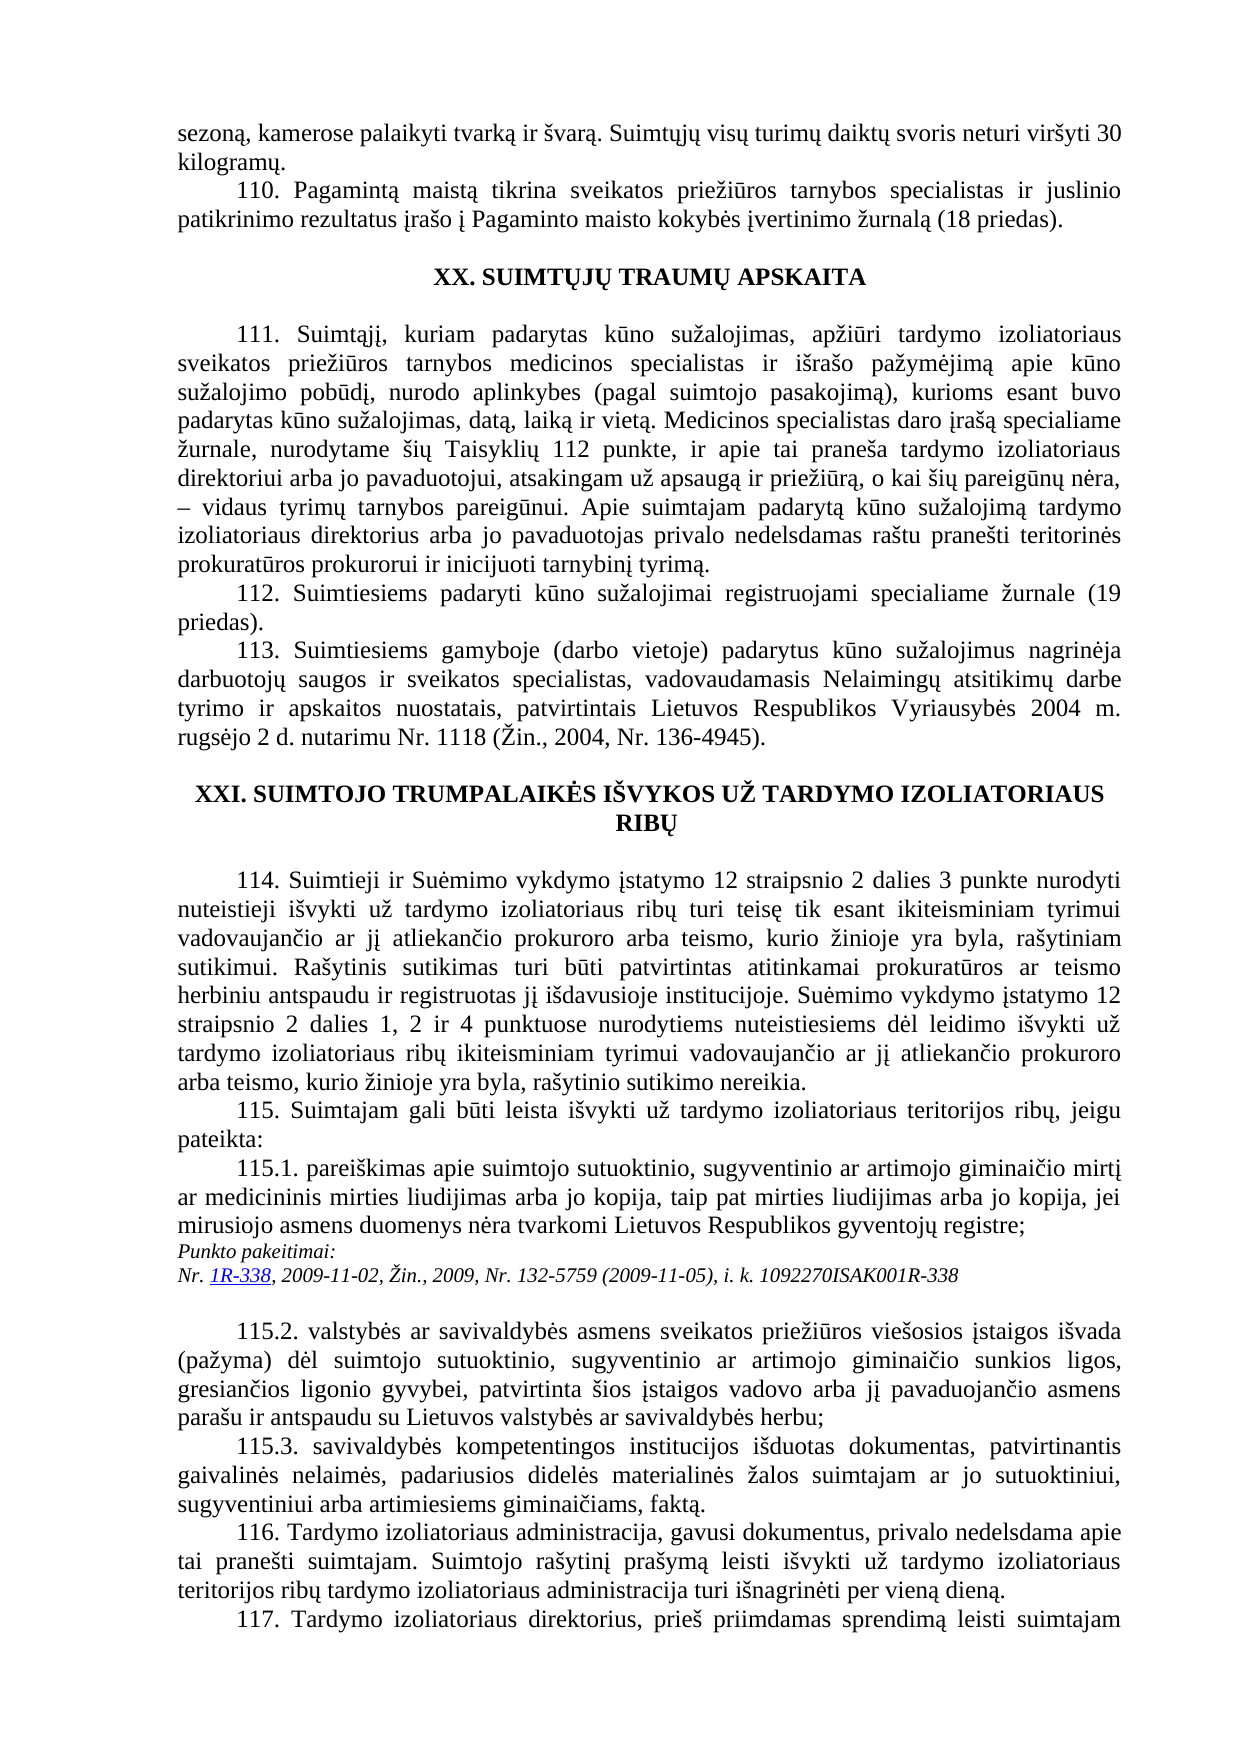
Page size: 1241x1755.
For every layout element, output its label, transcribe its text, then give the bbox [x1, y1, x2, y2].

text 112. Suimtiesiems padaryti kūno sužalojimai registruojami specialiame žurnale (19 priedas). [177, 578, 1122, 636]
text 110. Pagamintą maistą tikrina sveikatos priežiūros tarnybos specialistas ir juslinio patikrinimo rezultatus įrašo į Pagaminto maisto kokybės įvertinimo žurnalą (18 priedas). [177, 176, 1122, 233]
text 115.2. valstybės ar savivaldybės asmens sveikatos priežiūros viešosios įstaigos išvada (pažyma) dėl suimtojo sutuoktinio, sugyventinio ar artimojo giminaičio sunkios ligos, gresiančios ligonio gyvybei, patvirtinta šios įstaigos vadovo arba jį pavaduojančio asmens parašu ir antspaudu su Lietuvos valstybės ar savivaldybės herbu; [177, 1316, 1122, 1431]
text 115.1. pareiškimas apie suimtojo sutuoktinio, sugyventinio ar artimojo giminaičio mirtį ar medicininis mirties liudijimas arba jo kopija, taip pat mirties liudijimas arba jo kopija, jei mirusiojo asmens duomenys nėra tvarkomi Lietuvos Respublikos gyventojų registre; [177, 1153, 1122, 1239]
text XXI. SUIMTOJO TRUMPALAIKĖS IŠVYKOS UŽ TARDYMO IZOLIATORIAUS RIBŲ [177, 779, 1122, 837]
text 111. Suimtąjį, kuriam padarytas kūno sužalojimas, apžiūri tardymo izoliatoriaus sveikatos priežiūros tarnybos medicinos specialistas ir išrašo pažymėjimą apie kūno sužalojimo pobūdį, nurodo aplinkybes (pagal suimtojo pasakojimą), kurioms esant buvo padarytas kūno sužalojimas, datą, laiką ir vietą. Medicinos specialistas daro įrašą specialiame žurnale, nurodytame šių Taisyklių 112 punkte, ir apie tai praneša tardymo izoliatoriaus direktoriui arba jo pavaduotojui, atsakingam už apsaugą ir priežiūrą, o kai šių pareigūnų nėra, – vidaus tyrimų tarnybos pareigūnui. Apie suimtajam padarytą kūno sužalojimą tardymo izoliatoriaus direktorius arba jo pavaduotojas privalo nedelsdamas raštu pranešti teritorinės prokuratūros prokurorui ir inicijuoti tarnybinį tyrimą. [177, 319, 1122, 578]
text 113. Suimtiesiems gamyboje (darbo vietoje) padarytus kūno sužalojimus nagrinėja darbuotojų saugos ir sveikatos specialistas, vadovaudamasis Nelaimingų atsitikimų darbe tyrimo ir apskaitos nuostatais, patvirtintais Lietuvos Respublikos Vyriausybės 2004 m. rugsėjo 2 d. nutarimu Nr. 1118 (Žin., 2004, Nr. 136-4945). [177, 636, 1122, 751]
text XX. SUIMTŲJŲ TRAUMŲ APSKAITA [177, 262, 1122, 291]
text 117. Tardymo izoliatoriaus direktorius, prieš priimdamas sprendimą leisti suimtajam [177, 1604, 1122, 1632]
text Nr. 1R-338, 2009-11-02, Žin., 2009, Nr. 132-5759 (2009-11-05), i. k. 1092270ISAK001R-338 [177, 1263, 1122, 1287]
text 116. Tardymo izoliatoriaus administracija, gavusi dokumentus, privalo nedelsdama apie tai pranešti suimtajam. Suimtojo rašytinį prašymą leisti išvykti už tardymo izoliatoriaus teritorijos ribų tardymo izoliatoriaus administracija turi išnagrinėti per vieną dieną. [177, 1517, 1122, 1604]
text 115.3. savivaldybės kompetentingos institucijos išduotas dokumentas, patvirtinantis gaivalinės nelaimės, padariusios didelės materialinės žalos suimtajam ar jo sutuoktiniui, sugyventiniui arba artimiesiems giminaičiams, faktą. [177, 1431, 1122, 1517]
text 114. Suimtieji ir Suėmimo vykdymo įstatymo 12 straipsnio 2 dalies 3 punkte nurodyti nuteistieji išvykti už tardymo izoliatoriaus ribų turi teisę tik esant ikiteisminiam tyrimui vadovaujančio ar jį atliekančio prokuroro arba teismo, kurio žinioje yra byla, rašytiniam sutikimui. Rašytinis sutikimas turi būti patvirtintas atitinkamai prokuratūros ar teismo herbiniu antspaudu ir registruotas jį išdavusioje institucijoje. Suėmimo vykdymo įstatymo 12 straipsnio 2 dalies 1, 2 ir 4 punktuose nurodytiems nuteistiesiems dėl leidimo išvykti už tardymo izoliatoriaus ribų ikiteisminiam tyrimui vadovaujančio ar jį atliekančio prokuroro arba teismo, kurio žinioje yra byla, rašytinio sutikimo nereikia. [177, 866, 1122, 1096]
text 115. Suimtajam gali būti leista išvykti už tardymo izoliatoriaus teritorijos ribų, jeigu pateikta: [177, 1096, 1122, 1153]
text Punkto pakeitimai: [177, 1239, 1122, 1263]
text sezoną, kamerose palaikyti tvarką ir švarą. Suimtųjų visų turimų daiktų svoris neturi viršyti 30 kilogramų. [177, 118, 1122, 176]
